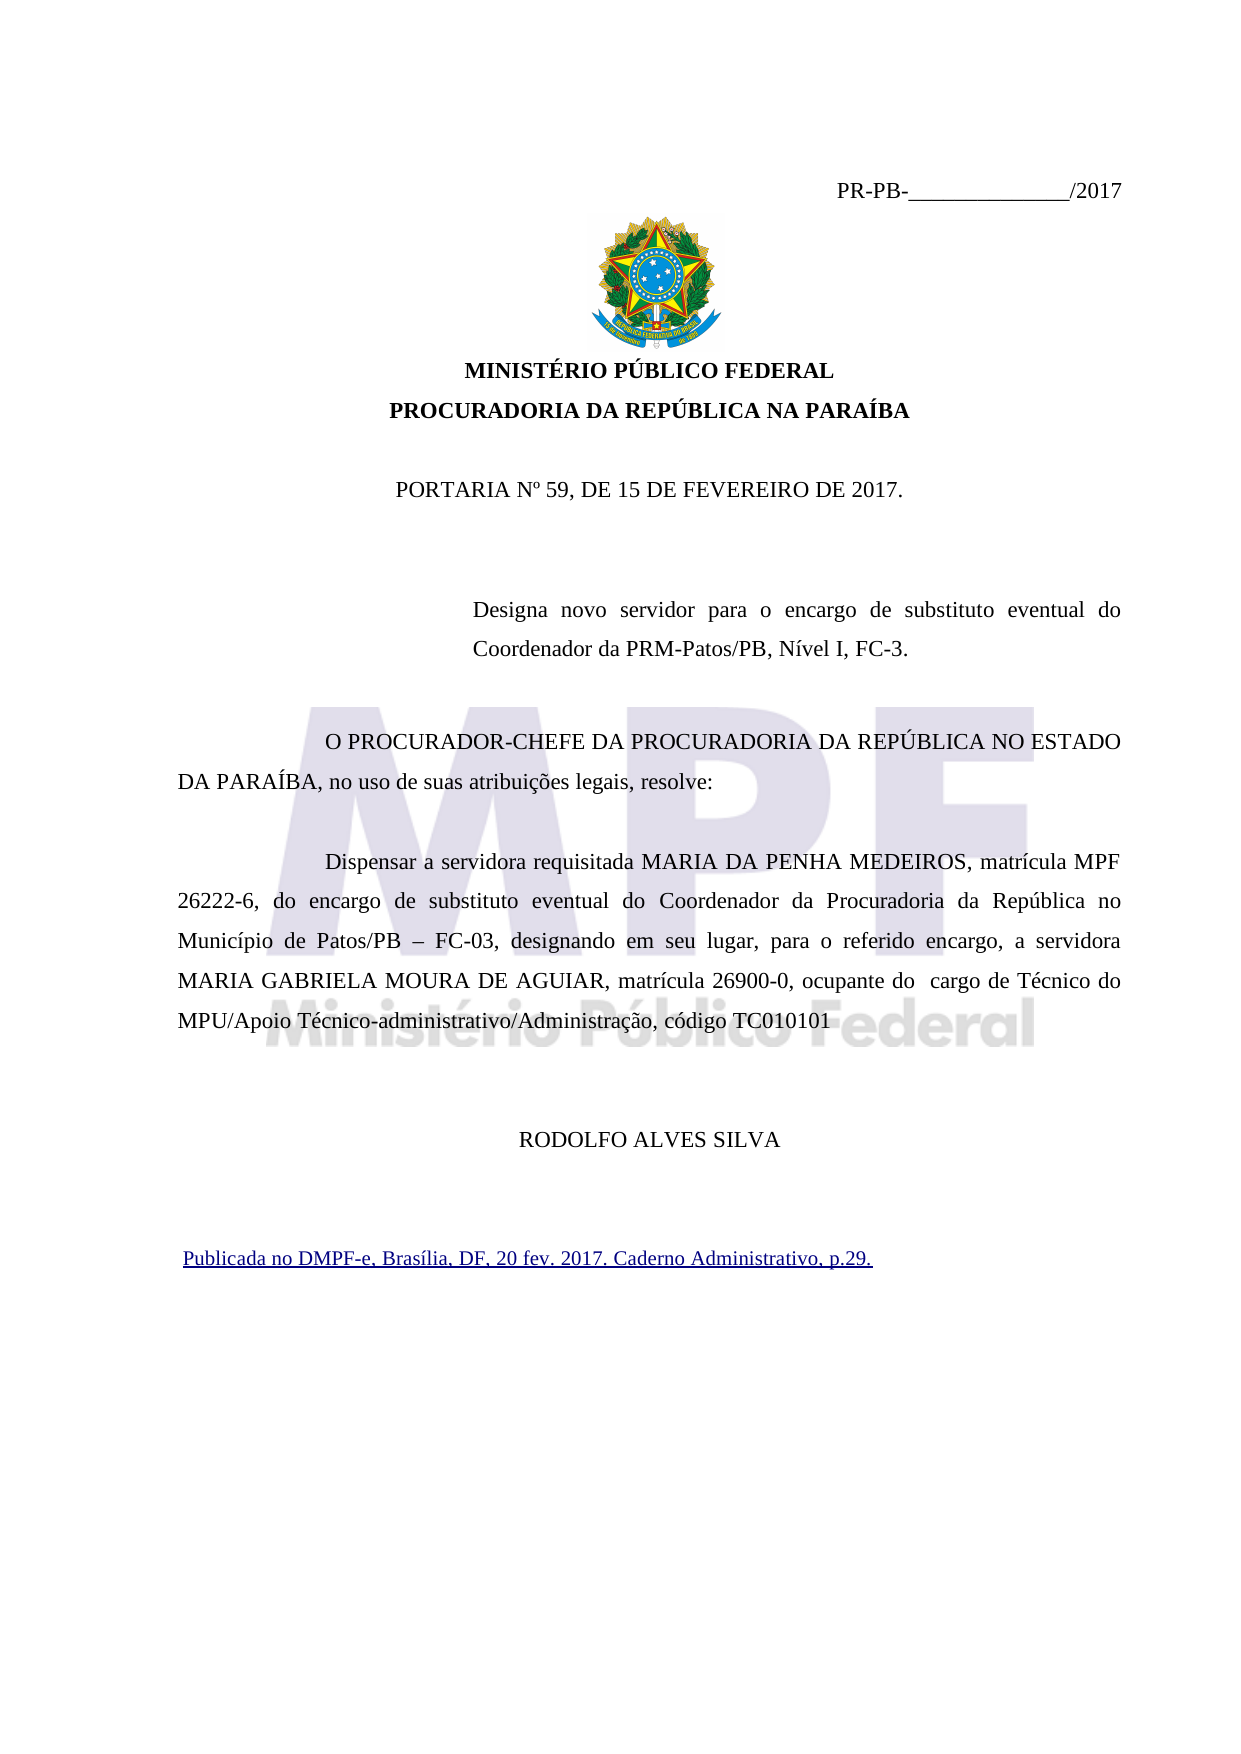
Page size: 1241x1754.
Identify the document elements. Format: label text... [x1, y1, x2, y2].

text PORTARIA Nº 59, DE 15 DE FEVEREIRO DE 2017. [177, 476, 1122, 503]
text Designa novo servidor para o encargo de substituto eventual do Coordenador da PRM-Patos/PB, Nível I, FC-3. [473, 596, 1122, 662]
picture [266, 794, 1034, 848]
picture [266, 707, 1034, 728]
text Dispensar a servidora requisitada MARIA DA PENHA MEDEIROS, matrícula MPF 26222-6, do encargo de substituto eventual do Coordenador da Procuradoria da República no Município de Patos/PB – FC-03, designando em seu lugar, para o referido encargo, a servidora MARIA GABRIELA MOURA DE AGUIAR, matrícula 26900-0, ocupante do cargo de Técnico do MPU/Apoio Técnico-administrativo/Administração, código TC010101 [177, 848, 1122, 1033]
text RODOLFO ALVES SILVA [177, 1126, 1122, 1153]
picture [587, 213, 726, 352]
text PROCURADORIA DA REPÚBLICA NA PARAÍBA [177, 397, 1122, 423]
text Publicada no DMPF-e, Brasília, DF, 20 fev. 2017. Caderno Administrativo, p.29. [177, 1246, 1122, 1269]
text MINISTÉRIO PÚBLICO FEDERAL [177, 357, 1122, 383]
text O PROCURADOR-CHEFE DA PROCURADORIA DA REPÚBLICA NO ESTADO DA PARAÍBA, no uso de suas atribuições legais, resolve: [177, 728, 1122, 794]
picture [266, 1033, 1034, 1047]
text PR-PB-______________/2017 [177, 177, 1122, 203]
